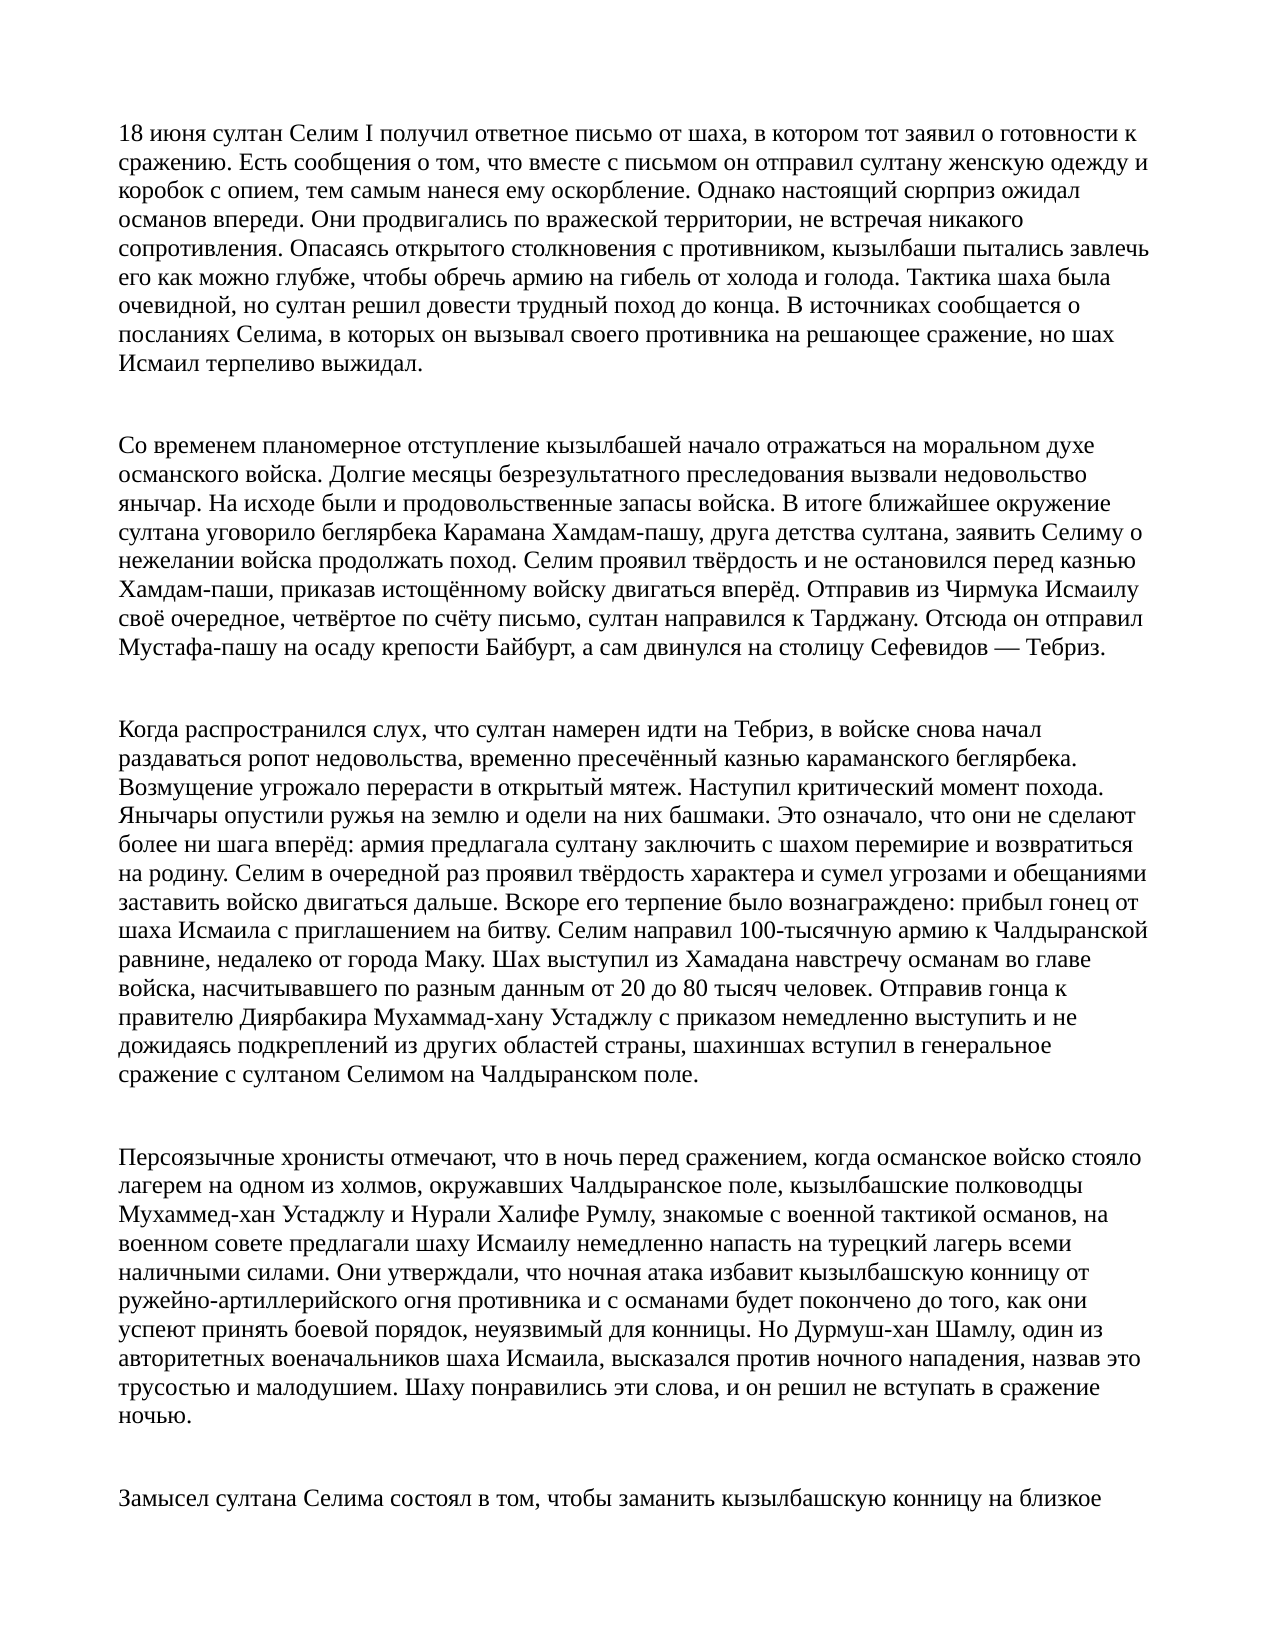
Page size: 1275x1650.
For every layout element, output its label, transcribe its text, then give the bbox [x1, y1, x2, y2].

text Со временем планомерное отступление кызылбашей начало отражаться на моральном духе османского войска. Долгие месяцы безрезультатного преследования вызвали недовольство янычар. На исходе были и продовольственные запасы войска. В итоге ближайшее окружение султана уговорило беглярбека Карамана Хамдам-пашу, друга детства султана, заявить Селиму о нежелании войска продолжать поход. Селим проявил твёрдость и не остановился перед казнью Хамдам-паши, приказав истощённому войску двигаться вперёд. Отправив из Чирмука Исмаилу своё очередное, четвёртое по счёту письмо, султан направился к Тарджану. Отсюда он отправил Мустафа-пашу на осаду крепости Байбурт, а сам двинулся на столицу Сефевидов — Тебриз. [118, 431, 1157, 661]
text Замысел султана Селима состоял в том, чтобы заманить кызылбашскую конницу на близкое [118, 1483, 1157, 1512]
text Когда распространился слух, что султан намерен идти на Тебриз, в войске снова начал раздаваться ропот недовольства, временно пресечённый казнью караманского беглярбека. Возмущение угрожало перерасти в открытый мятеж. Наступил критический момент похода. Янычары опустили ружья на землю и одели на них башмаки. Это означало, что они не сделают более ни шага вперёд: армия предлагала султану заключить с шахом перемирие и возвратиться на родину. Селим в очередной раз проявил твёрдость характера и сумел угрозами и обещаниями заставить войско двигаться дальше. Вскоре его терпение было вознаграждено: прибыл гонец от шаха Исмаила с приглашением на битву. Селим направил 100-тысячную армию к Чалдыранской равнине, недалеко от города Маку. Шах выступил из Хамадана навстречу османам во главе войска, насчитывавшего по разным данным от 20 до 80 тысяч человек. Отправив гонца к правителю Диярбакира Мухаммад-хану Устаджлу с приказом немедленно выступить и не дожидаясь подкреплений из других областей страны, шахиншах вступил в генеральное сражение с султаном Селимом на Чалдыранском поле. [118, 714, 1157, 1088]
text Персоязычные хронисты отмечают, что в ночь перед сражением, когда османское войско стояло лагерем на одном из холмов, окружавших Чалдыранское поле, кызылбашские полководцы Мухаммед-хан Устаджлу и Нурали Халифе Румлу, знакомые с военной тактикой османов, на военном совете предлагали шаху Исмаилу немедленно напасть на турецкий лагерь всеми наличными силами. Они утверждали, что ночная атака избавит кызылбашскую конницу от ружейно-артиллерийского огня противника и с османами будет покончено до того, как они успеют принять боевой порядок, неуязвимый для конницы. Но Дурмуш-хан Шамлу, один из авторитетных военачальников шаха Исмаила, высказался против ночного нападения, назвав это трусостью и малодушием. Шаху понравились эти слова, и он решил не вступать в сражение ночью. [118, 1142, 1157, 1429]
text 18 июня султан Селим I получил ответное письмо от шаха, в котором тот заявил о готовности к сражению. Есть сообщения о том, что вместе с письмом он отправил султану женскую одежду и коробок с опием, тем самым нанеся ему оскорбление. Однако настоящий сюрприз ожидал османов впереди. Они продвигались по вражеской территории, не встречая никакого сопротивления. Опасаясь открытого столкновения с противником, кызылбаши пытались завлечь его как можно глубже, чтобы обречь армию на гибель от холода и голода. Тактика шаха была очевидной, но султан решил довести трудный поход до конца. В источниках сообщается о посланиях Селима, в которых он вызывал своего противника на решающее сражение, но шах Исмаил терпеливо выжидал. [118, 118, 1157, 377]
